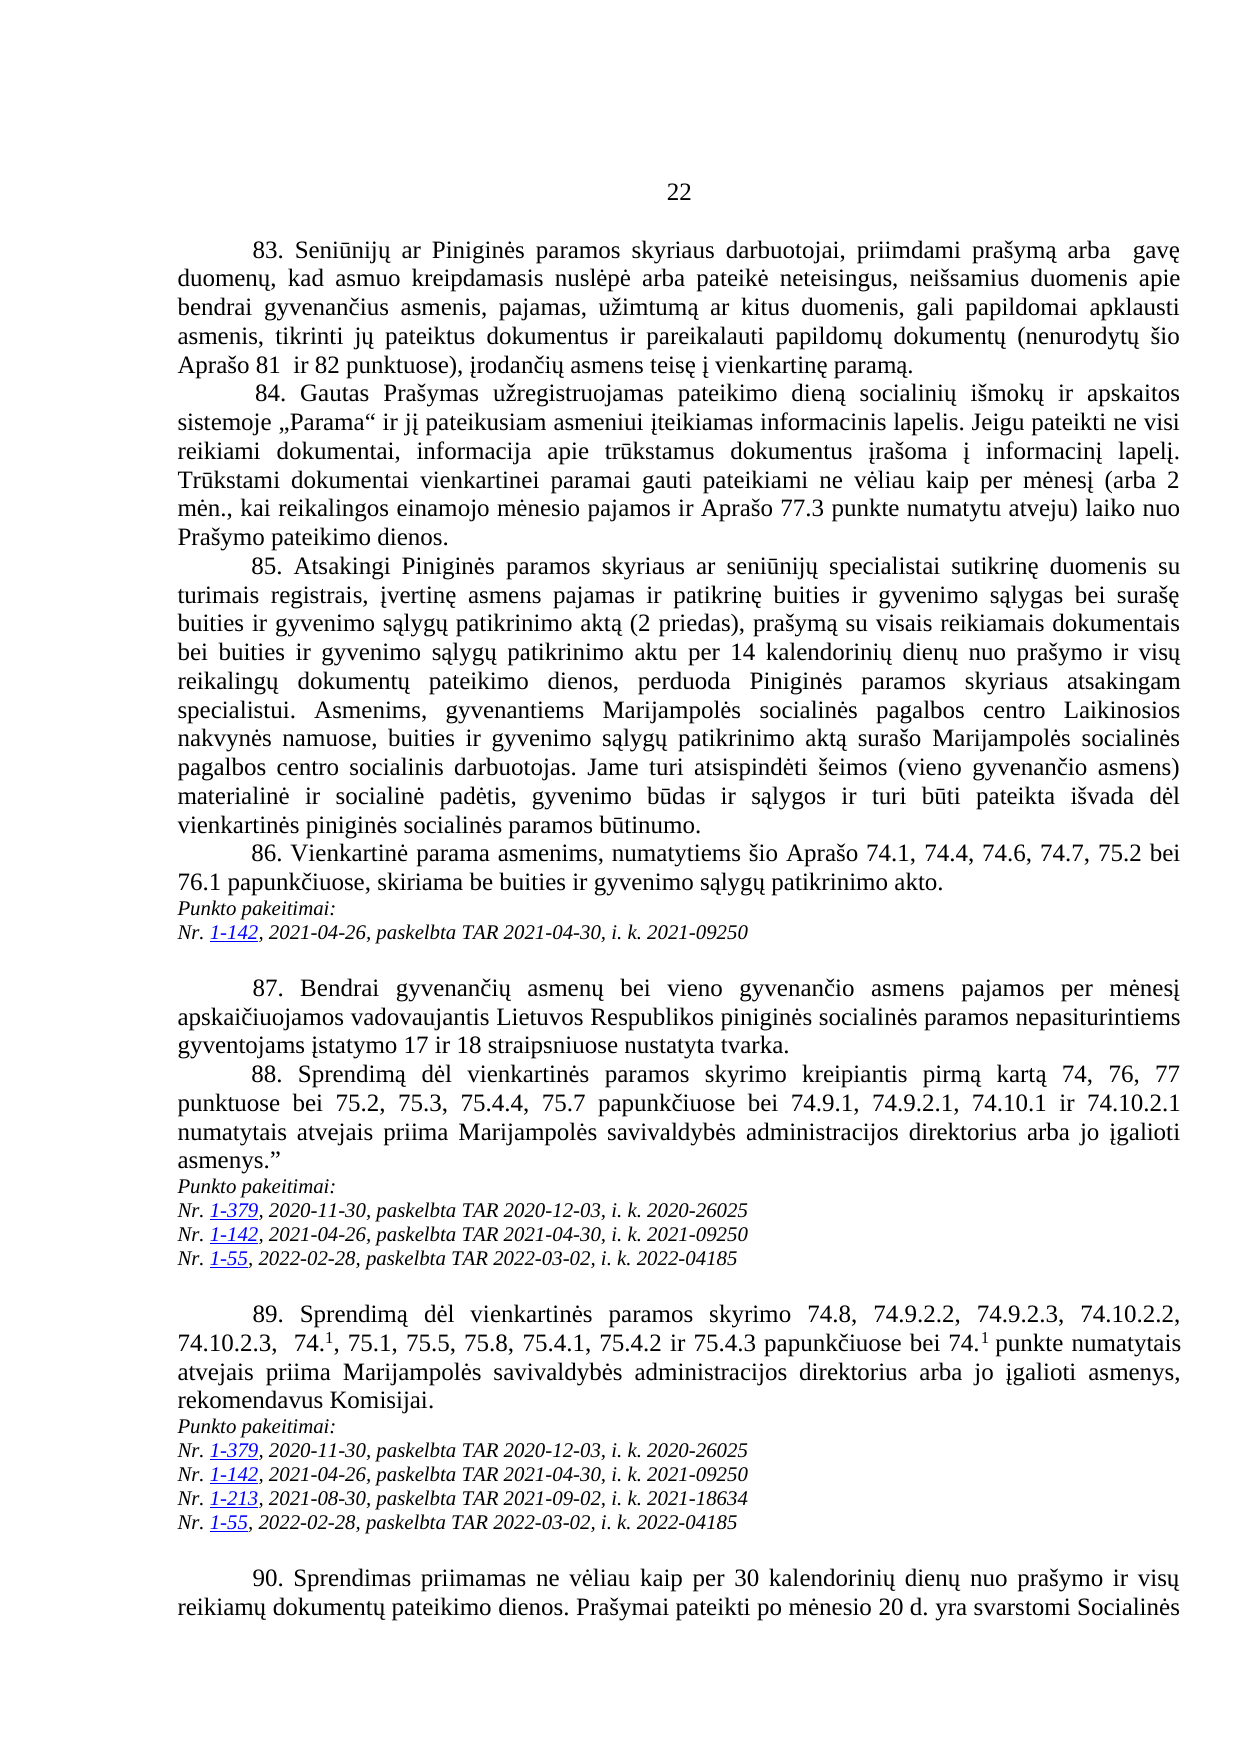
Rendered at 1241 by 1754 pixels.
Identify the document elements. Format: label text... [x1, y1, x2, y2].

text Nr. 1-142, 2021-04-26, paskelbta TAR 2021-04-30, i. k. 2021-09250 [177, 920, 1181, 944]
text 88. Sprendimą dėl vienkartinės paramos skyrimo kreipiantis pirmą kartą 74, 76, 77 punktuose bei 75.2, 75.3, 75.4.4, 75.7 papunkčiuose bei 74.9.1, 74.9.2.1, 74.10.1 ir 74.10.2.1 numatytais atvejais priima Marijampolės savivaldybės administracijos direktorius arba jo įgalioti asmenys.” [177, 1059, 1181, 1174]
text Nr. 1-213, 2021-08-30, paskelbta TAR 2021-09-02, i. k. 2021-18634 [177, 1486, 1181, 1510]
text Nr. 1-55, 2022-02-28, paskelbta TAR 2022-03-02, i. k. 2022-04185 [177, 1246, 1181, 1270]
text 85. Atsakingi Piniginės paramos skyriaus ar seniūnijų specialistai sutikrinę duomenis su turimais registrais, įvertinę asmens pajamas ir patikrinę buities ir gyvenimo sąlygas bei surašę buities ir gyvenimo sąlygų patikrinimo aktą (2 priedas), prašymą su visais reikiamais dokumentais bei buities ir gyvenimo sąlygų patikrinimo aktu per 14 kalendorinių dienų nuo prašymo ir visų reikalingų dokumentų pateikimo dienos, perduoda Piniginės paramos skyriaus atsakingam specialistui. Asmenims, gyvenantiems Marijampolės socialinės pagalbos centro Laikinosios nakvynės namuose, buities ir gyvenimo sąlygų patikrinimo aktą surašo Marijampolės socialinės pagalbos centro socialinis darbuotojas. Jame turi atsispindėti šeimos (vieno gyvenančio asmens) materialinė ir socialinė padėtis, gyvenimo būdas ir sąlygos ir turi būti pateikta išvada dėl vienkartinės piniginės socialinės paramos būtinumo. [177, 551, 1181, 838]
text 84. Gautas Prašymas užregistruojamas pateikimo dieną socialinių išmokų ir apskaitos sistemoje „Parama“ ir jį pateikusiam asmeniui įteikiamas informacinis lapelis. Jeigu pateikti ne visi reikiami dokumentai, informacija apie trūkstamus dokumentus įrašoma į informacinį lapelį. Trūkstami dokumentai vienkartinei paramai gauti pateikiami ne vėliau kaip per mėnesį (arba 2 mėn., kai reikalingos einamojo mėnesio pajamos ir Aprašo 77.3 punkte numatytu atveju) laiko nuo Prašymo pateikimo dienos. [177, 378, 1181, 551]
text Nr. 1-379, 2020-11-30, paskelbta TAR 2020-12-03, i. k. 2020-26025 [177, 1198, 1181, 1222]
text 87. Bendrai gyvenančių asmenų bei vieno gyvenančio asmens pajamos per mėnesį apskaičiuojamos vadovaujantis Lietuvos Respublikos piniginės socialinės paramos nepasiturintiems gyventojams įstatymo 17 ir 18 straipsniuose nustatyta tvarka. [177, 973, 1181, 1059]
text 90. Sprendimas priimamas ne vėliau kaip per 30 kalendorinių dienų nuo prašymo ir visų reikiamų dokumentų pateikimo dienos. Prašymai pateikti po mėnesio 20 d. yra svarstomi Socialinės [177, 1563, 1181, 1621]
text Nr. 1-379, 2020-11-30, paskelbta TAR 2020-12-03, i. k. 2020-26025 [177, 1438, 1181, 1462]
text 83. Seniūnijų ar Piniginės paramos skyriaus darbuotojai, priimdami prašymą arba gavę duomenų, kad asmuo kreipdamasis nuslėpė arba pateikė neteisingus, neišsamius duomenis apie bendrai gyvenančius asmenis, pajamas, užimtumą ar kitus duomenis, gali papildomai apklausti asmenis, tikrinti jų pateiktus dokumentus ir pareikalauti papildomų dokumentų (nenurodytų šio Aprašo 81 ir 82 punktuose), įrodančių asmens teisę į vienkartinę paramą. [177, 235, 1181, 378]
text 86. Vienkartinė parama asmenims, numatytiems šio Aprašo 74.1, 74.4, 74.6, 74.7, 75.2 bei 76.1 papunkčiuose, skiriama be buities ir gyvenimo sąlygų patikrinimo akto. [177, 838, 1181, 896]
text Nr. 1-142, 2021-04-26, paskelbta TAR 2021-04-30, i. k. 2021-09250 [177, 1222, 1181, 1246]
text Punkto pakeitimai: [177, 1414, 1181, 1438]
text Punkto pakeitimai: [177, 896, 1181, 920]
text Nr. 1-142, 2021-04-26, paskelbta TAR 2021-04-30, i. k. 2021-09250 [177, 1462, 1181, 1486]
text Nr. 1-55, 2022-02-28, paskelbta TAR 2022-03-02, i. k. 2022-04185 [177, 1510, 1181, 1534]
text 89. Sprendimą dėl vienkartinės paramos skyrimo 74.8, 74.9.2.2, 74.9.2.3, 74.10.2.2, 74.10.2.3, 74.1, 75.1, 75.5, 75.8, 75.4.1, 75.4.2 ir 75.4.3 papunkčiuose bei 74.1 punkte numatytais atvejais priima Marijampolės savivaldybės administracijos direktorius arba jo įgalioti asmenys, rekomendavus Komisijai. [177, 1299, 1181, 1414]
text Punkto pakeitimai: [177, 1174, 1181, 1198]
